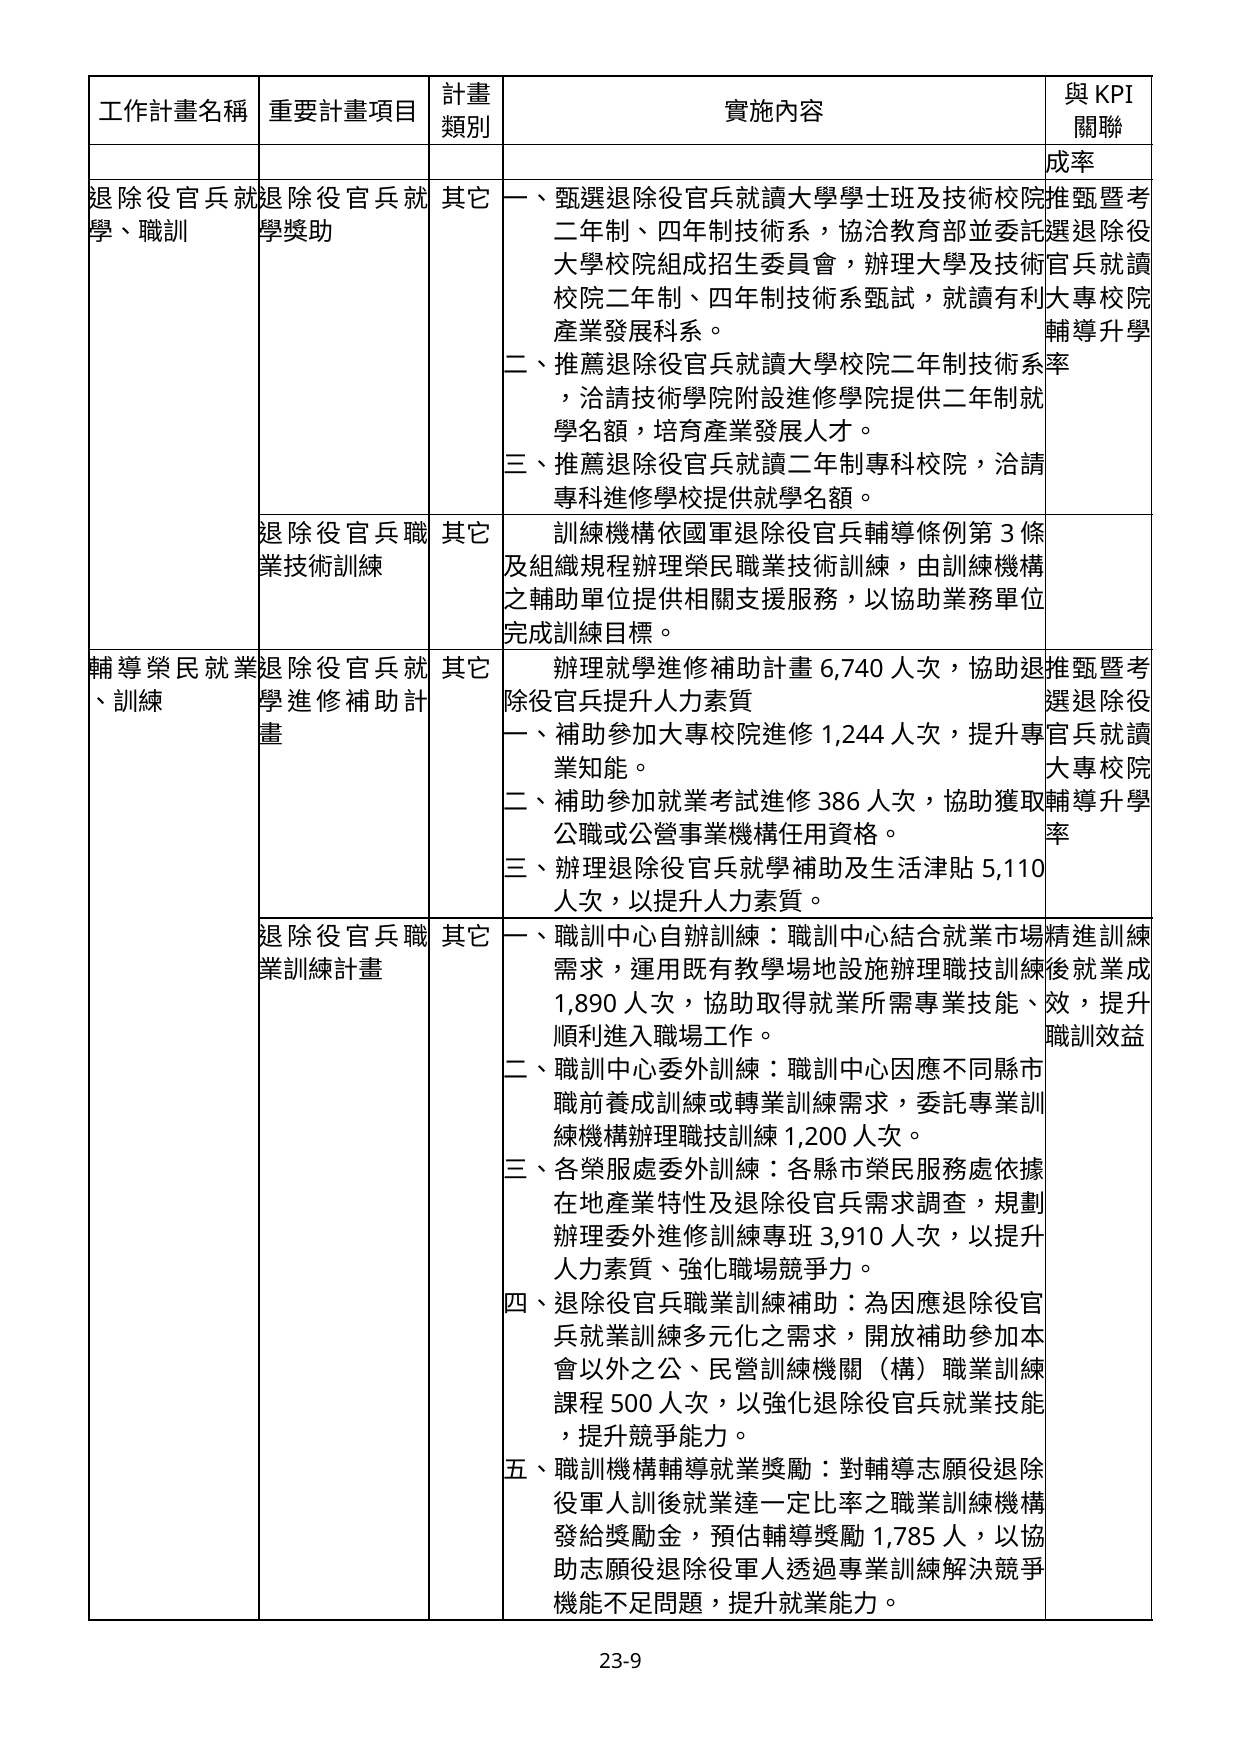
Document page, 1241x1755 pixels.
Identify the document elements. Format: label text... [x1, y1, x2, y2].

table_cell 其它 [430, 515, 502, 649]
table_cell 一、甄選退除役官兵就讀大學學士班及技術校院二年制、四年制技術系，協洽教育部並委託大學校院組成招生委員會，辦理大學及技術校院二年制、四年制技術系甄試，就讀有利產業發展科系。 二、推薦退除役官兵就讀大學校院二年制技術系，洽請技術學院附設進修學院提供二年制就學名額，培育產業發展人才。 三、推薦退除役官兵就讀二年制專科校院，洽請專科進修學校提供就學名額。 [504, 180, 1045, 514]
table_cell 退除役官兵就學獎助 [260, 180, 428, 514]
table_cell 精進訓練後就業成效，提升職訓效益 [1046, 919, 1151, 1619]
table_cell 其它 [430, 919, 502, 1619]
table_cell 輔導榮民就業、訓練 [90, 650, 258, 1619]
table_cell 推甄暨考選退除役官兵就讀大專校院輔導升學率 [1046, 180, 1151, 514]
table_cell [504, 145, 1045, 178]
table_cell 退除役官兵職業技術訓練 [260, 515, 428, 649]
table_cell 退除役官兵職業訓練計畫 [260, 919, 428, 1619]
table_header 工作計畫名稱 [90, 77, 258, 143]
table_cell 其它 [430, 650, 502, 917]
table_header 實施內容 [504, 77, 1045, 143]
table_cell 辦理就學進修補助計畫6,740人次，協助退除役官兵提升人力素質 一、補助參加大專校院進修1,244人次，提升專業知能。 二、補助參加就業考試進修386人次，協助獲取公職或公營事業機構任用資格。 三、辦理退除役官兵就學補助及生活津貼5,110人次，以提升人力素質。 [504, 650, 1045, 917]
table_header 重要計畫項目 [260, 77, 428, 143]
table_header 與KPI 關聯 [1046, 77, 1151, 143]
table_cell 一、職訓中心自辦訓練：職訓中心結合就業市場需求，運用既有教學場地設施辦理職技訓練1,890人次，協助取得就業所需專業技能、順利進入職場工作。 二、職訓中心委外訓練：職訓中心因應不同縣市職前養成訓練或轉業訓練需求，委託專業訓練機構辦理職技訓練1,200人次。 三、各榮服處委外訓練：各縣市榮民服務處依據在地產業特性及退除役官兵需求調查，規劃辦理委外進修訓練專班3,910人次，以提升人力素質、強化職場競爭力。 四、退除役官兵職業訓練補助：為因應退除役官兵就業訓練多元化之需求，開放補助參加本會以外之公、民營訓練機關（構）職業訓練課程500人次，以強化退除役官兵就業技能，提升競爭能力。 五、職訓機構輔導就業獎勵：對輔導志願役退除役軍人訓後就業達一定比率之職業訓練機構發給獎勵金，預估輔導獎勵1,785人，以協助志願役退除役軍人透過專業訓練解決競爭機能不足問題，提升就業能力。 [504, 919, 1045, 1619]
table_cell 其它 [430, 180, 502, 514]
table_cell 推甄暨考選退除役官兵就讀大專校院輔導升學率 [1046, 650, 1151, 917]
table_cell 訓練機構依國軍退除役官兵輔導條例第3條及組織規程辦理榮民職業技術訓練，由訓練機構之輔助單位提供相關支援服務，以協助業務單位完成訓練目標。 [504, 515, 1045, 649]
table_cell [90, 145, 258, 178]
table_cell 退除役官兵就學、職訓 [90, 180, 258, 649]
table_cell 退除役官兵就學進修補助計畫 [260, 650, 428, 917]
table_cell [430, 145, 502, 178]
table_cell [1046, 515, 1151, 649]
table_cell [260, 145, 428, 178]
table_header 計畫類別 [430, 77, 502, 143]
table_cell 成率 [1046, 145, 1151, 178]
